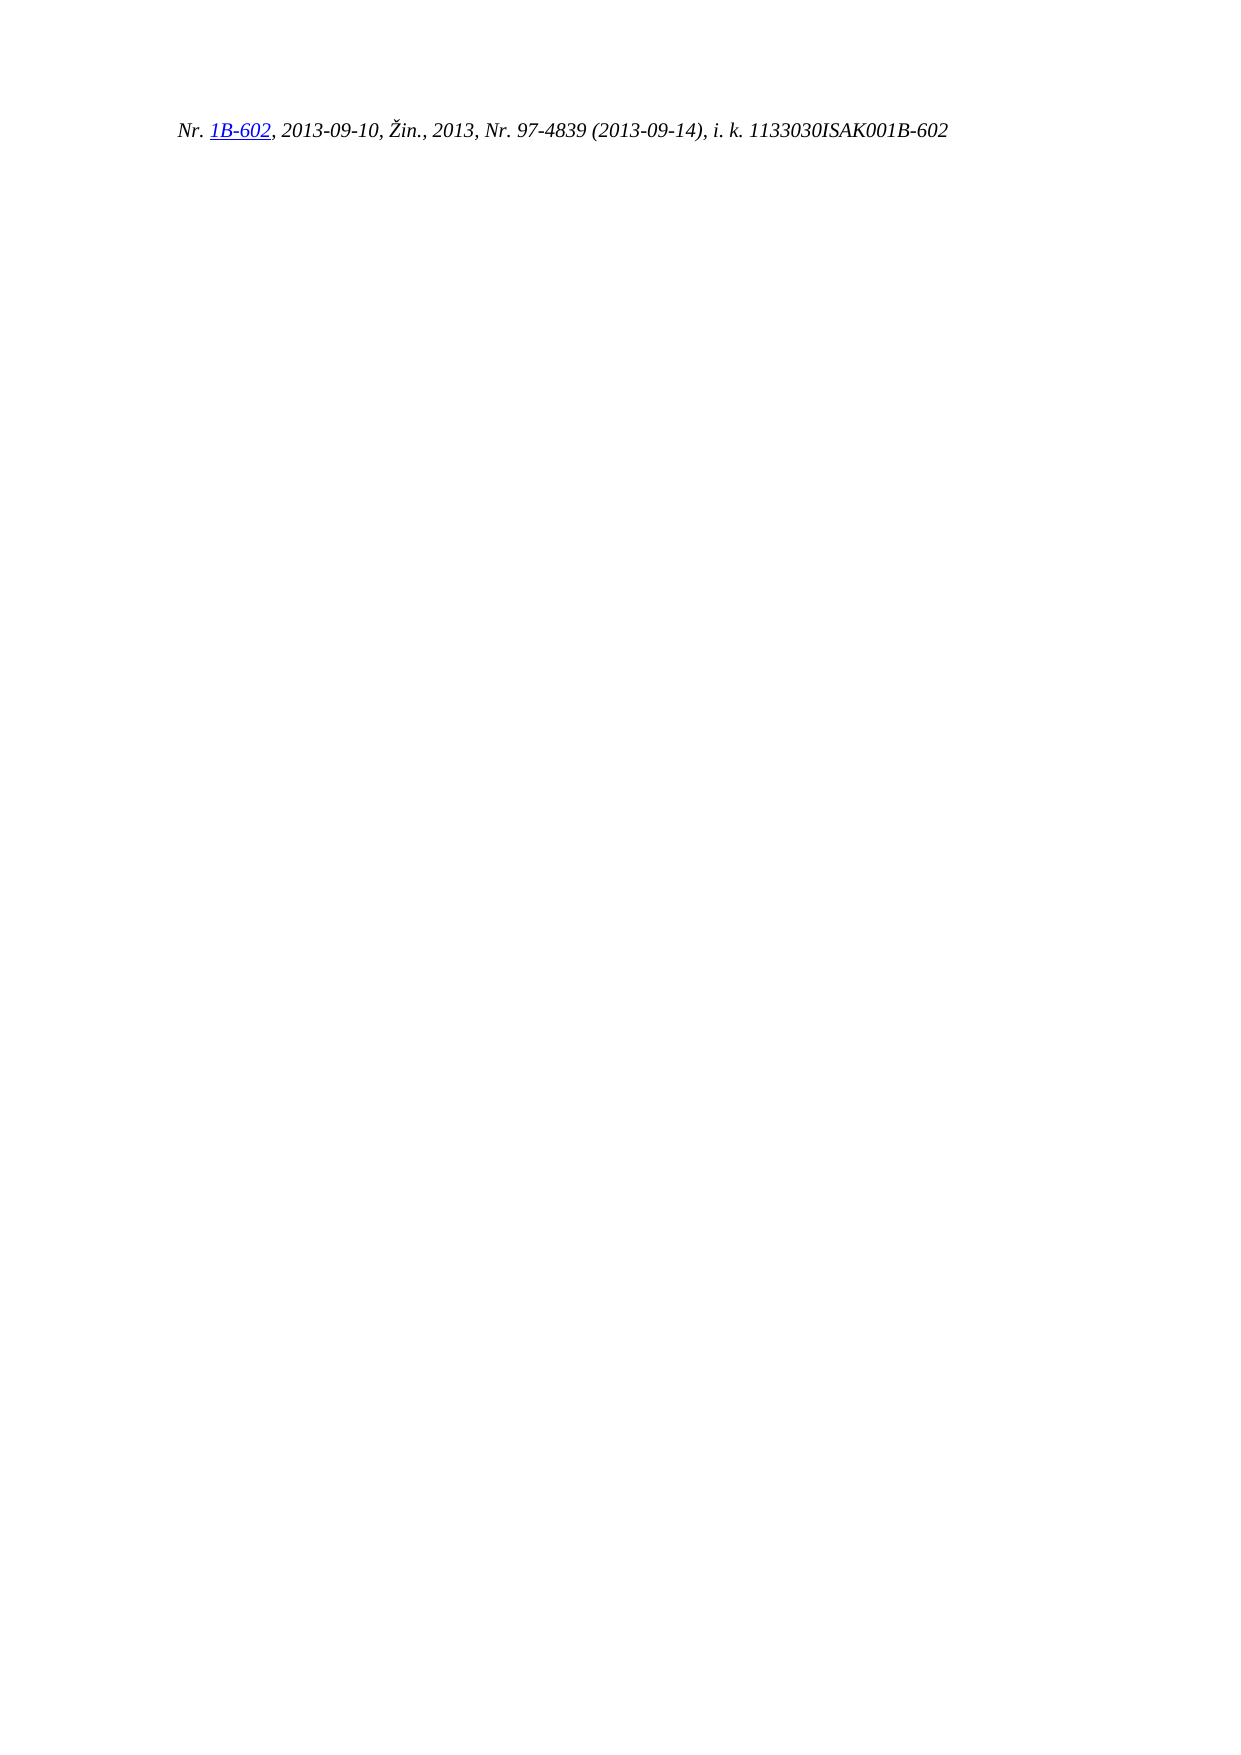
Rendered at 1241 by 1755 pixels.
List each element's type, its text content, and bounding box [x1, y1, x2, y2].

text Nr. 1B-602, 2013-09-10, Žin., 2013, Nr. 97-4839 (2013-09-14), i. k. 1133030ISAK001B-602 [177, 118, 1122, 142]
